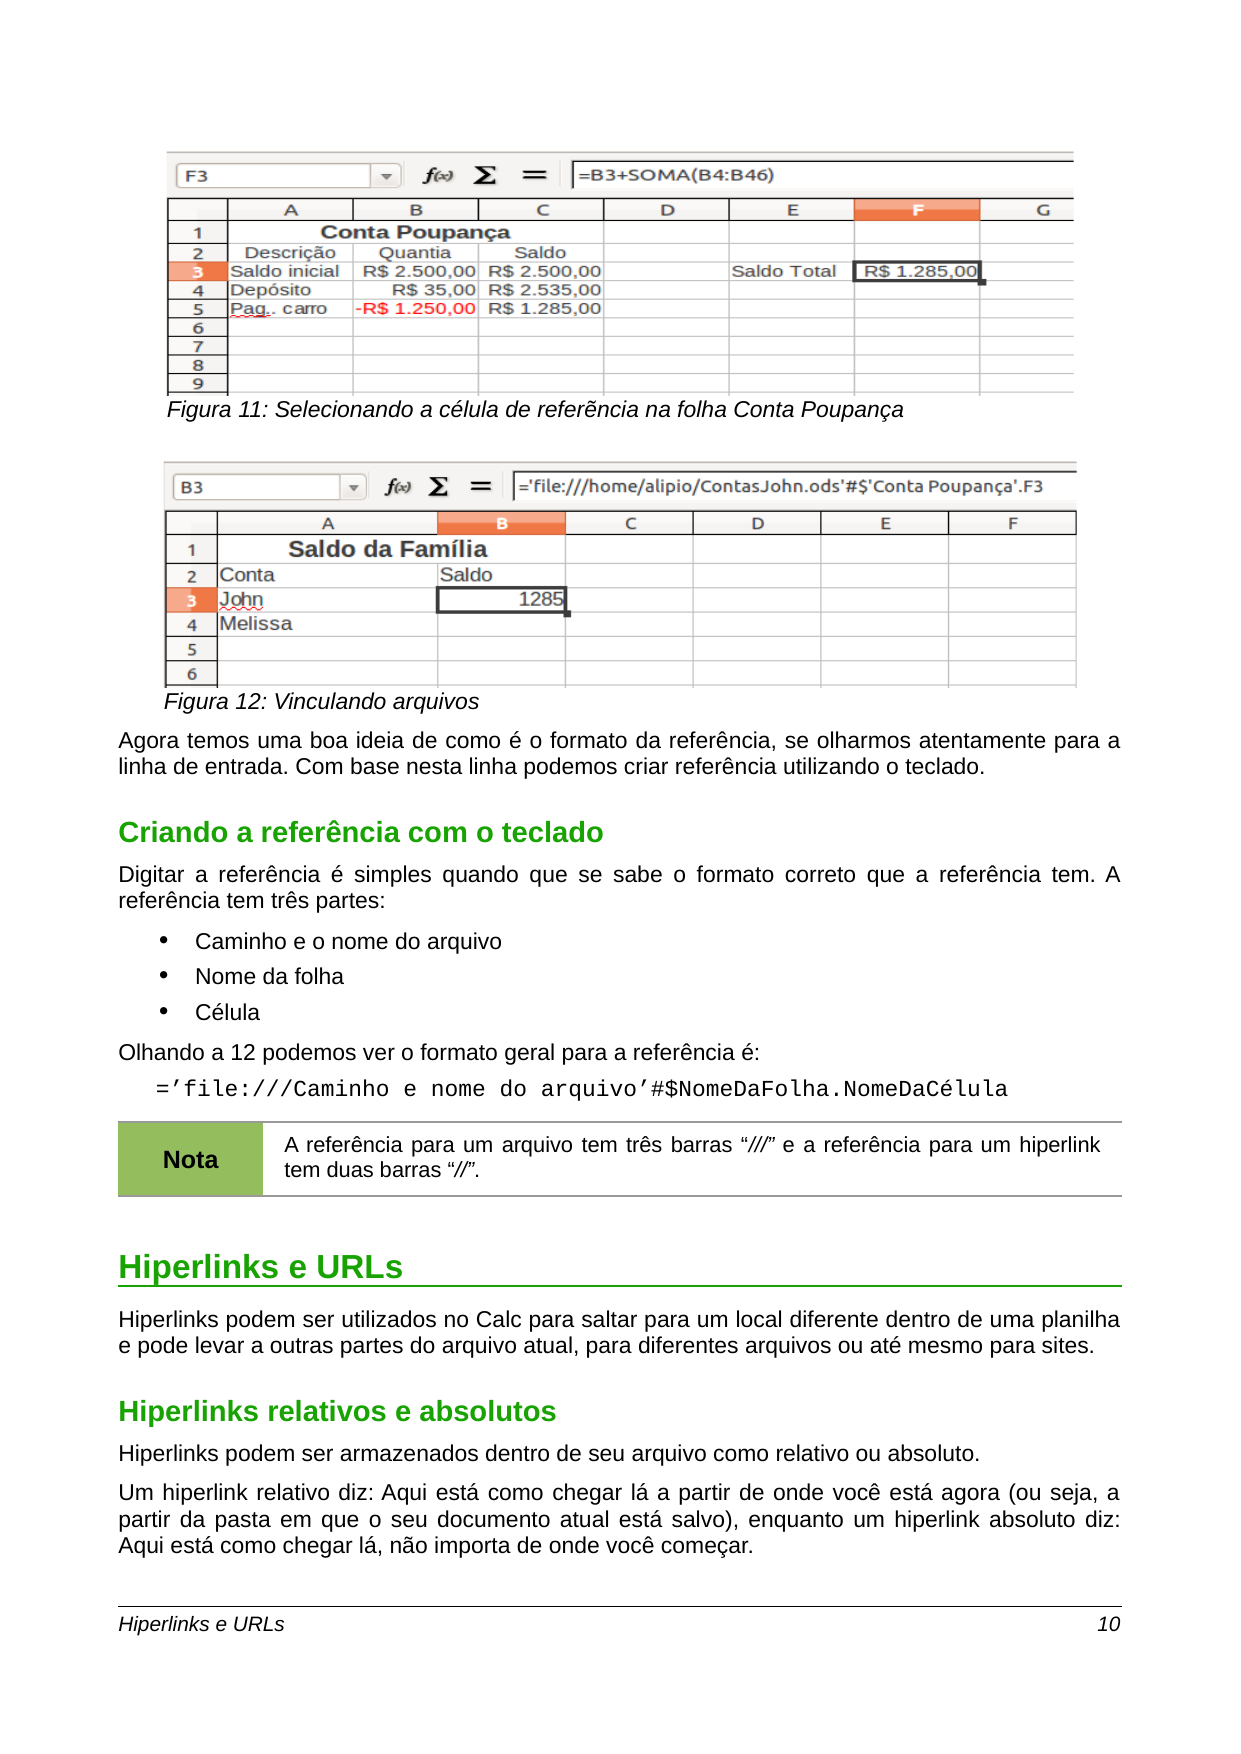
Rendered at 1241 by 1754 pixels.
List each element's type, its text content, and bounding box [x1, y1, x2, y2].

text Figura 12: Vinculando arquivos [164, 688, 1077, 714]
list Caminho e o nome do arquivo [156, 926, 1122, 955]
subtitle Hiperlinks e URLs [118, 1247, 1122, 1285]
list Célula [156, 997, 1122, 1026]
text Olhando a Figura 12 podemos ver o formato geral para a referência é: [118, 1038, 1122, 1065]
picture [163, 461, 1077, 688]
text Hiperlinks podem ser utilizados no Calc para saltar para um local diferente dentro de uma planilha e pode levar a outras partes do arquivo atual, para diferentes arquivos ou até mesmo para sites. [118, 1306, 1122, 1359]
subtitle Criando a referência com o teclado [118, 815, 1122, 848]
table_header Nota [118, 1123, 263, 1195]
text Um hiperlink relativo diz: Aqui está como chegar lá a partir de onde você está agora (ou seja, a partir da pasta em que o seu documento atual está salvo), enquanto um hiperlink absoluto diz: Aqui está como chegar lá, não importa de onde você começar. [118, 1479, 1122, 1558]
text =’file:///Caminho e nome do arquivo’#$NomeDaFolha.NomeDaCélula [156, 1077, 1122, 1103]
text Agora temos uma boa ideia de como é o formato da referência, se olharmos atentamente para a linha de entrada. Com base nesta linha podemos criar referência utilizando o teclado. [118, 727, 1122, 779]
text Digitar a referência é simples quando que se sabe o formato correto que a referência tem. A referência tem três partes: [118, 861, 1122, 913]
text Figura 11: Selecionando a célula de referẽncia na folha Conta Poupança [167, 396, 1074, 422]
text Hiperlinks podem ser armazenados dentro de seu arquivo como relativo ou absoluto. [118, 1440, 1122, 1467]
table_header A referência para um arquivo tem três barras “///” e a referência para um hiperlink tem duas barras “//”. [263, 1123, 1122, 1195]
list Nome da folha [156, 961, 1122, 991]
picture [166, 151, 1074, 396]
subtitle Hiperlinks relativos e absolutos [118, 1394, 1122, 1428]
